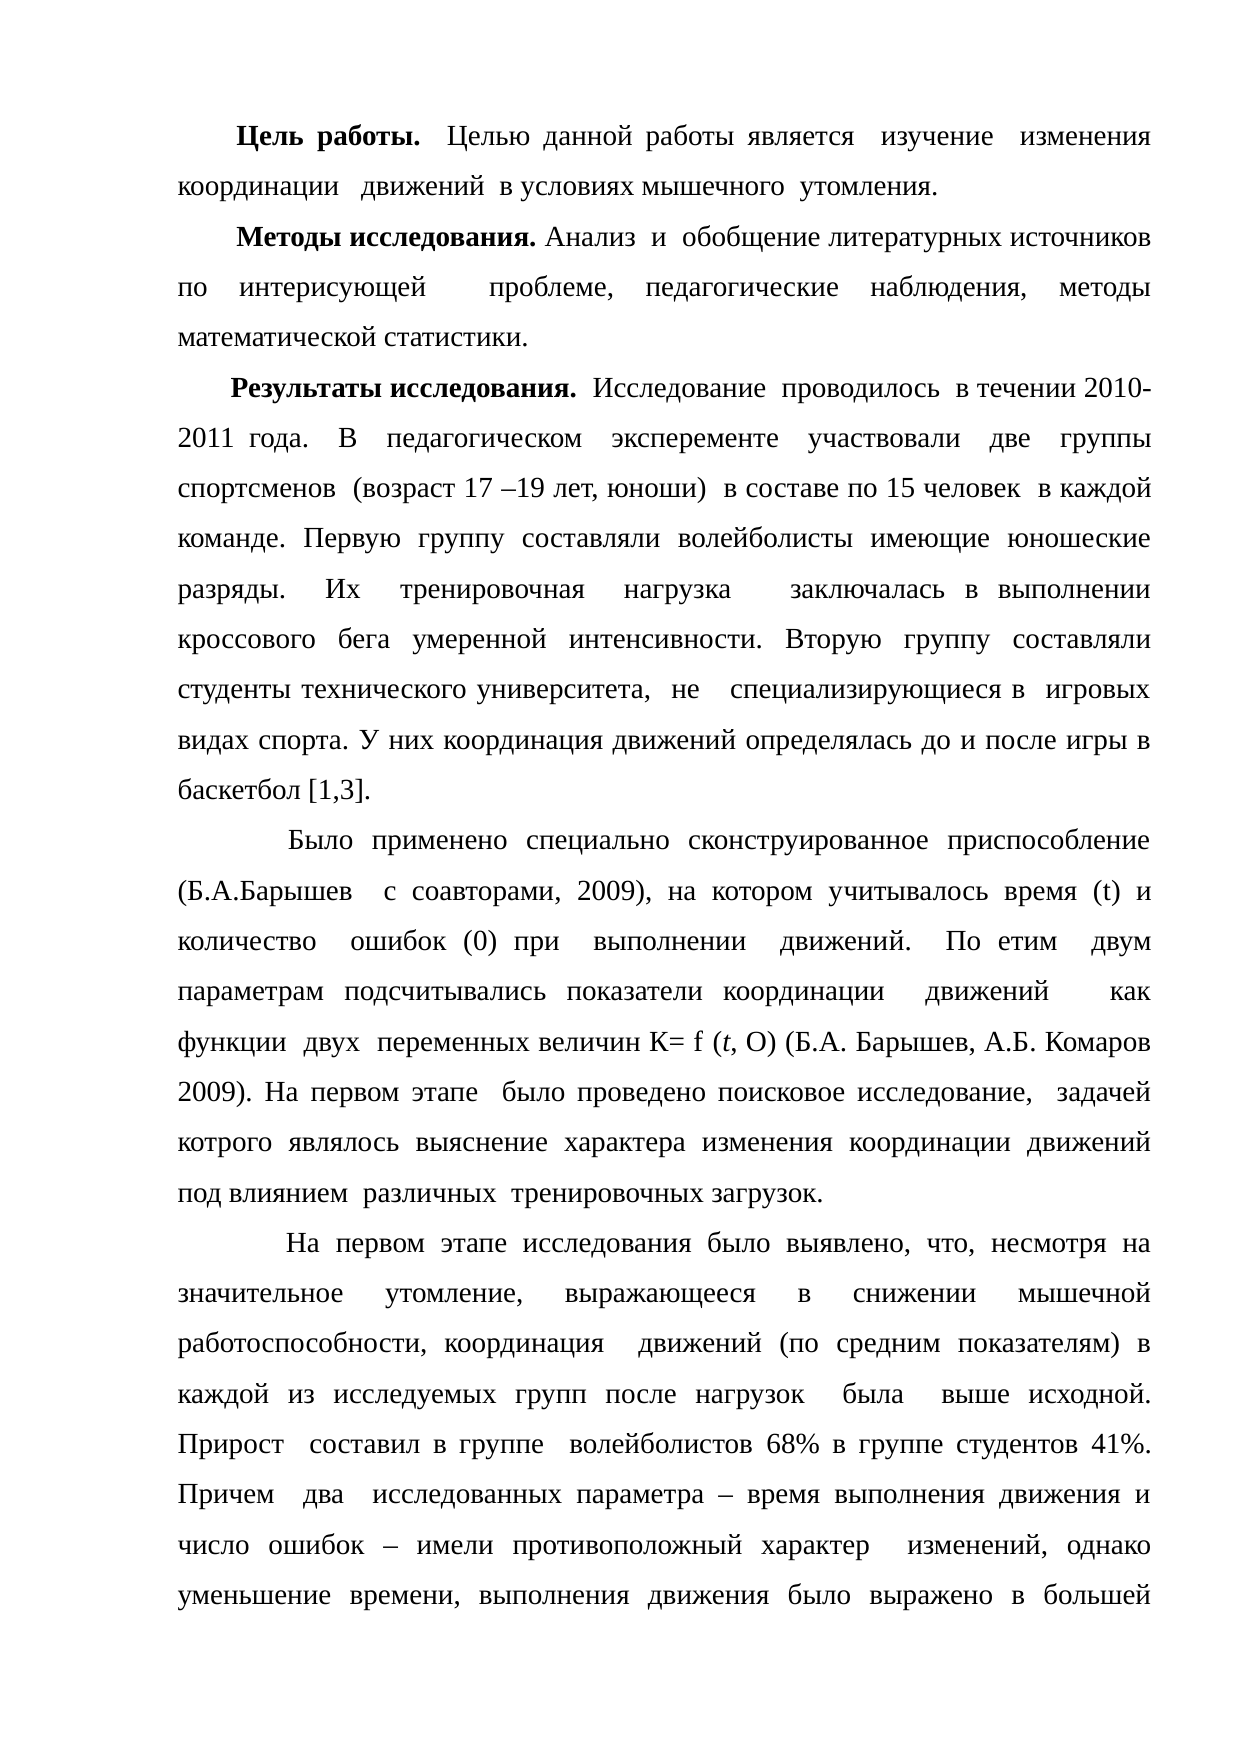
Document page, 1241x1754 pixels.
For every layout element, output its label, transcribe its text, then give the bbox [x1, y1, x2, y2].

text На первом этапе исследования было выявлено, что, несмотря на значительное утомление, выражающееся в снижении мышечной работоспособности, координация движений (по средним показателям) в каждой из исследуемых групп после нагрузок была выше исходной. Прирост составил в группе волейболистов 68% в группе студентов 41%. Причем два исследованных параметра – время выполнения движения и число ошибок – имели противоположный характер изменений, однако уменьшение времени, выполнения движения было выражено в большей [177, 1225, 1152, 1611]
text Методы исследования. Анализ и обобщение литературных источников по интерисующей проблеме, педагогические наблюдения, методы математической статистики. [177, 219, 1152, 353]
text Результаты исследования. Исследование проводилось в течении 2010-2011 года. В педагогическом эксперементе участвовали две группы спортсменов (возраст 17 –19 лет, юноши) в составе по 15 человек в каждой команде. Первую группу составляли волейболисты имеющие юношеские разряды. Их тренировочная нагрузка заключалась в выполнении кроссового бега умеренной интенсивности. Вторую группу составляли студенты технического университета, не специализирующиеся в игровых видах спорта. У них координация движений определялась до и после игры в баскетбол [1,3]. [177, 370, 1152, 806]
text Было применено специально сконструированное приспособление (Б.А.Барышев с соавторами, 2009), на котором учитывалось время (t) и количество ошибок (0) при выполнении движений. По етим двум параметрам подсчитывались показатели координации движений как функции двух переменных величин К= f (t, О) (Б.А. Барышев, А.Б. Комаров 2009). На первом этапе было проведено поисковое исследование, задачей котрого являлось выяснение характера изменения координации движений под влиянием различных тренировочных загрузок. [177, 822, 1152, 1208]
text Цель работы. Целью данной работы является изучение изменения координации движений в условиях мышечного утомления. [177, 118, 1152, 202]
